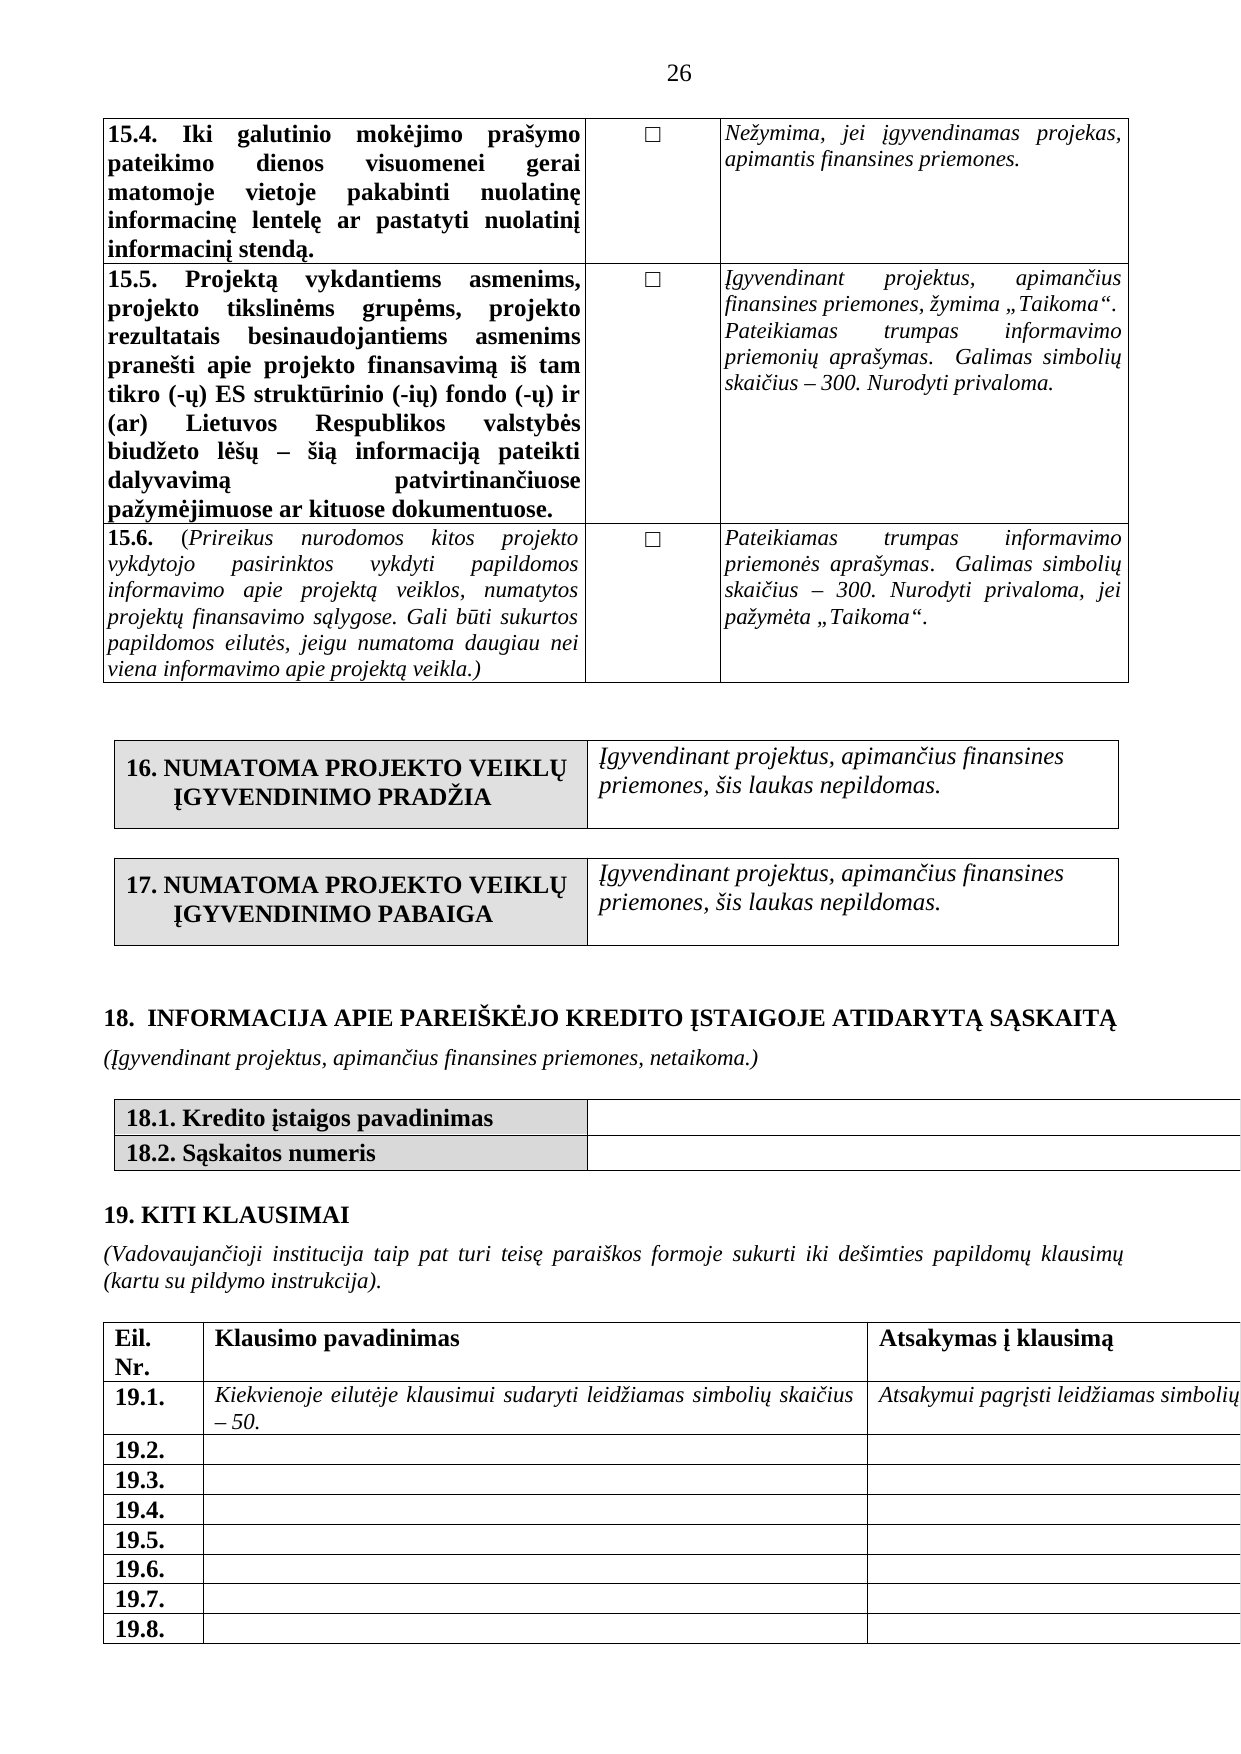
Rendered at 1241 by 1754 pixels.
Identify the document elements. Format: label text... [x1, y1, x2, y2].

table_cell 19.5. [104, 1525, 203, 1553]
table_cell □ [586, 119, 720, 263]
table_cell 15.6. (Prireikus nurodomos kitos projekto vykdytojo pasirinktos vykdyti papildomos informavimo apie projektą veiklos, numatytos projektų finansavimo sąlygose. Gali būti sukurtos papildomos eilutės, jeigu numatoma daugiau nei viena informavimo apie projektą veikla.) [104, 524, 585, 682]
table_cell [868, 1525, 1240, 1553]
table_cell 15.4. Iki galutinio mokėjimo prašymo pateikimo dienos visuomenei gerai matomoje vietoje pakabinti nuolatinę informacinę lentelę ar pastatyti nuolatinį informacinį stendą. [104, 119, 585, 263]
text 19. KITI KLAUSIMAI [103, 1200, 1128, 1228]
table_cell [588, 1136, 1240, 1170]
table_header Įgyvendinant projektus, apimančius finansines priemones, šis laukas nepildomas. [588, 741, 1118, 828]
table_cell [868, 1584, 1240, 1613]
table_header Atsakymas į klausimą [868, 1323, 1240, 1381]
table_cell [868, 1614, 1240, 1643]
table_cell [204, 1555, 867, 1583]
table_cell 19.3. [104, 1465, 203, 1494]
text (Vadovaujančioji institucija taip pat turi teisę paraiškos formoje sukurti iki dešimties papildomų klausimų (kartu su pildymo instrukcija). [103, 1241, 1128, 1293]
table_cell [204, 1614, 867, 1643]
table_cell [204, 1525, 867, 1553]
table_cell □ [586, 264, 720, 523]
table_cell 19.1. [104, 1382, 203, 1434]
table_header Įgyvendinant projektus, apimančius finansines priemones, šis laukas nepildomas. [588, 859, 1118, 945]
table_header [588, 1100, 1240, 1134]
table_header Klausimo pavadinimas [204, 1323, 867, 1381]
table_cell □ [586, 524, 720, 682]
table_cell 15.5. Projektą vykdantiems asmenims, projekto tikslinėms grupėms, projekto rezultatais besinaudojantiems asmenims pranešti apie projekto finansavimą iš tam tikro (-ų) ES struktūrinio (-ių) fondo (-ų) ir (ar) Lietuvos Respublikos valstybės biudžeto lėšų – šią informaciją pateikti dalyvavimą patvirtinančiuose pažymėjimuose ar kituose dokumentuose. [104, 264, 585, 523]
table_cell [204, 1435, 867, 1464]
table_cell 19.8. [104, 1614, 203, 1643]
table_cell Nežymima, jei įgyvendinamas projekas, apimantis finansines priemones. [721, 119, 1128, 263]
table_cell Kiekvienoje eilutėje klausimui sudaryti leidžiamas simbolių skaičius – 50. [204, 1382, 867, 1434]
table_header Eil. Nr. [104, 1323, 203, 1381]
table_header 16. NUMATOMA PROJEKTO VEIKLŲ ĮGYVENDINIMO PRADŽIA [115, 741, 587, 828]
table_cell Įgyvendinant projektus, apimančius finansines priemones, žymima „Taikoma“. Pateikiamas trumpas informavimo priemonių aprašymas. Galimas simbolių skaičius – 300. Nurodyti privaloma. [721, 264, 1128, 523]
table_cell [868, 1555, 1240, 1583]
table_cell Pateikiamas trumpas informavimo priemonės aprašymas. Galimas simbolių skaičius – 300. Nurodyti privaloma, jei pažymėta „Taikoma“. [721, 524, 1128, 682]
table_cell 19.4. [104, 1495, 203, 1524]
table_cell 19.2. [104, 1435, 203, 1464]
table_cell [868, 1465, 1240, 1494]
table_header 18.1. Kredito įstaigos pavadinimas [115, 1100, 587, 1134]
table_cell [868, 1435, 1240, 1464]
table_cell [204, 1584, 867, 1613]
text 18. INFORMACIJA APIE PAREIŠKĖJO KREDITO ĮSTAIGOJE ATIDARYTĄ SĄSKAITĄ [103, 1003, 1128, 1032]
table_cell [204, 1465, 867, 1494]
table_cell Atsakymui pagrįsti leidžiamas simbolių skaičius – 100. Nurodyti privaloma. [868, 1382, 1240, 1434]
table_cell [868, 1495, 1240, 1524]
table_cell [204, 1495, 867, 1524]
table_cell 19.6. [104, 1555, 203, 1583]
text (Įgyvendinant projektus, apimančius finansines priemones, netaikoma.) [103, 1044, 1128, 1070]
table_cell 18.2. Sąskaitos numeris [115, 1136, 587, 1170]
table_cell 19.7. [104, 1584, 203, 1613]
table_header 17. NUMATOMA PROJEKTO VEIKLŲ ĮGYVENDINIMO PABAIGA [115, 859, 587, 945]
